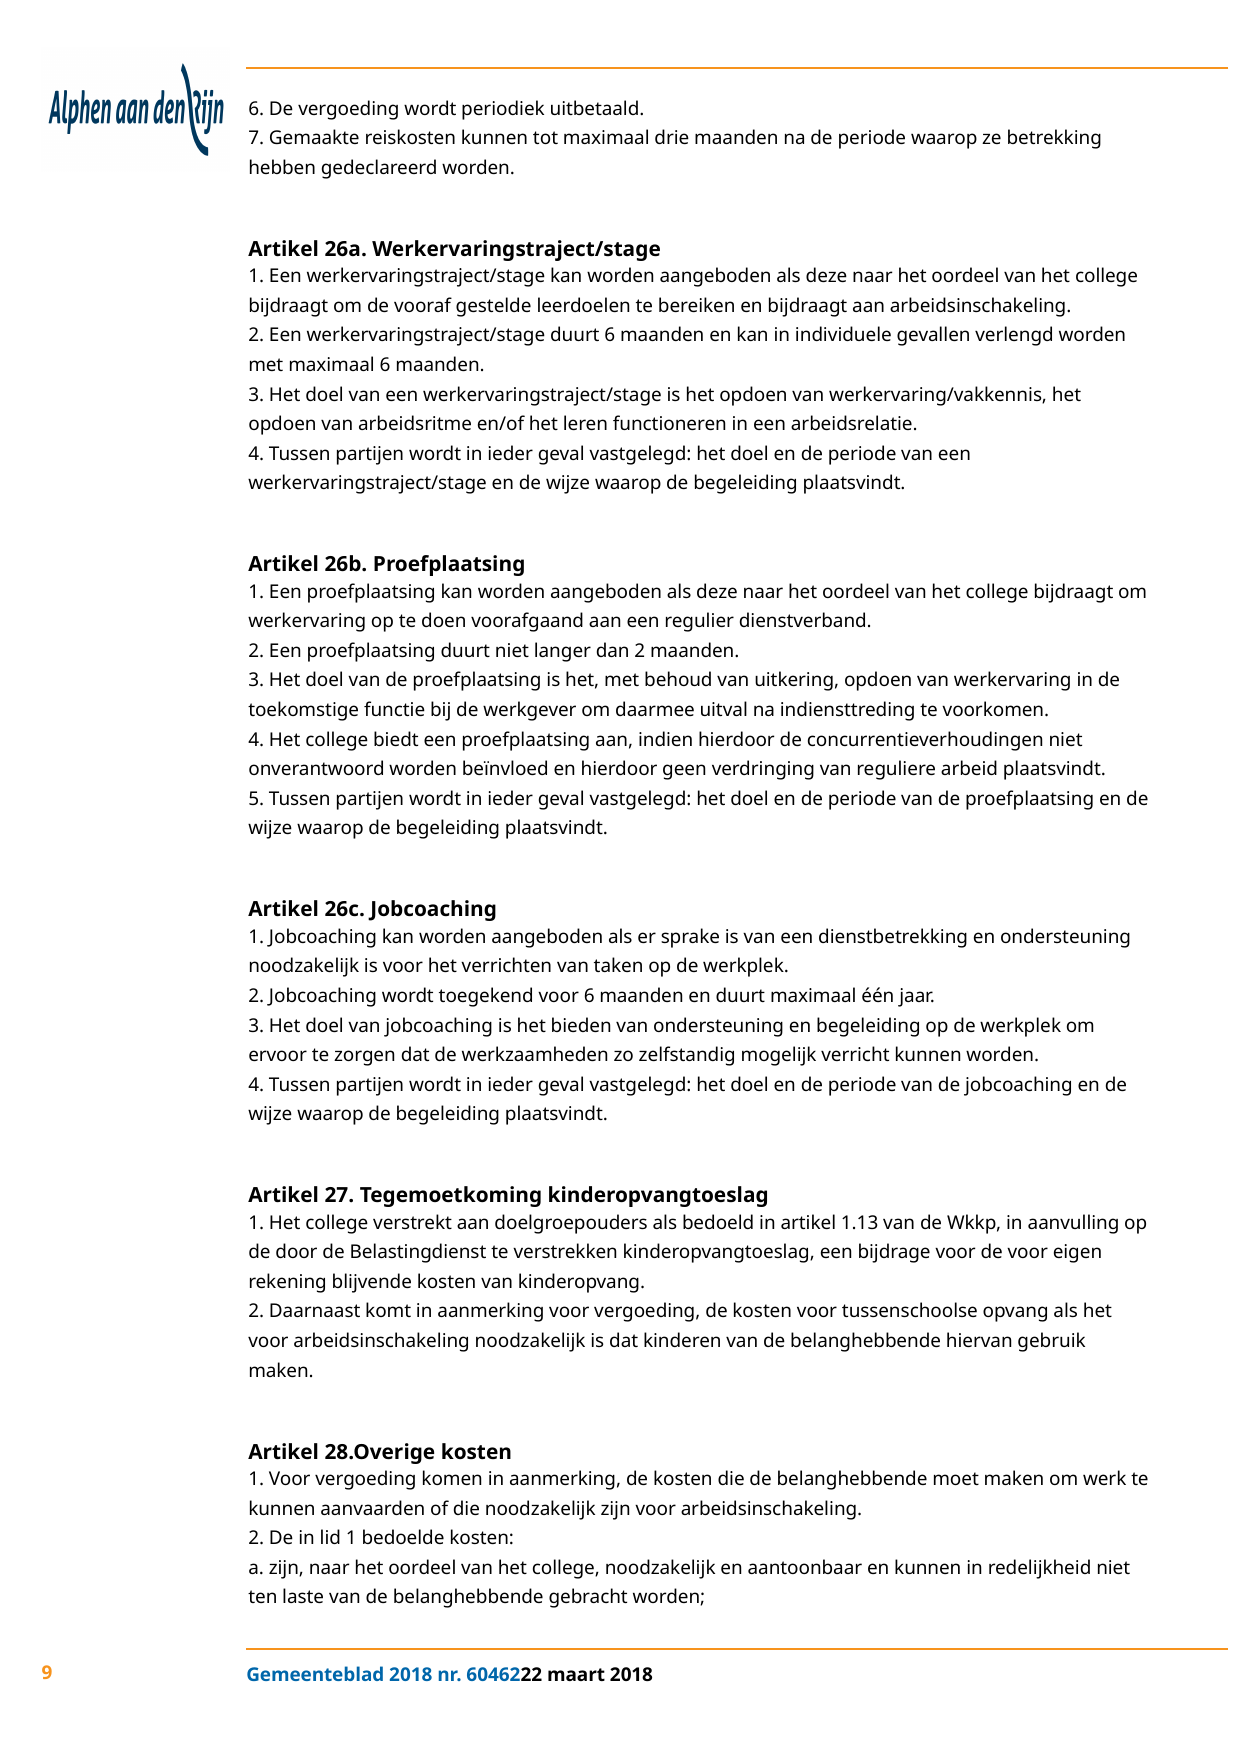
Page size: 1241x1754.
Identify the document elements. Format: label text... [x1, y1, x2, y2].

text 3. Het doel van een werkervaringstraject/stage is het opdoen van werkervaring/vakkennis, het opdoen van arbeidsritme en/of het leren functioneren in een arbeidsrelatie. [248, 381, 1152, 436]
text 3. Het doel van jobcoaching is het bieden van ondersteuning en begeleiding op de werkplek om ervoor te zorgen dat de werkzaamheden zo zelfstandig mogelijk verricht kunnen worden. [248, 1012, 1152, 1067]
text 1. Een werkervaringstraject/stage kan worden aangeboden als deze naar het oordeel van het college bijdraagt om de vooraf gestelde leerdoelen te bereiken en bijdraagt aan arbeidsinschakeling. [248, 262, 1152, 318]
text a. zijn, naar het oordeel van het college, noodzakelijk en aantoonbaar en kunnen in redelijkheid niet ten laste van de belanghebbende gebracht worden; [248, 1554, 1152, 1609]
picture [41, 47, 231, 172]
text 1. Voor vergoeding komen in aanmerking, de kosten die de belanghebbende moet maken om werk te kunnen aanvaarden of die noodzakelijk zijn voor arbeidsinschakeling. [248, 1465, 1152, 1521]
text Artikel 28.Overige kosten [248, 1437, 1152, 1465]
text Artikel 26b. Proefplaatsing [248, 549, 1152, 578]
text 6. De vergoeding wordt periodiek uitbetaald. [248, 95, 1152, 121]
text 4. Het college biedt een proefplaatsing aan, indien hierdoor de concurrentieverhoudingen niet onverantwoord worden beïnvloed en hierdoor geen verdringing van reguliere arbeid plaatsvindt. [248, 726, 1152, 781]
text 1. Jobcoaching kan worden aangeboden als er sprake is van een dienstbetrekking en ondersteuning noodzakelijk is voor het verrichten van taken op de werkplek. [248, 923, 1152, 978]
text 4. Tussen partijen wordt in ieder geval vastgelegd: het doel en de periode van de jobcoaching en de wijze waarop de begeleiding plaatsvindt. [248, 1071, 1152, 1126]
text Artikel 26c. Jobcoaching [248, 894, 1152, 923]
text Artikel 27. Tegemoetkoming kinderopvangtoeslag [248, 1181, 1152, 1209]
text 2. Een proefplaatsing duurt niet langer dan 2 maanden. [248, 637, 1152, 663]
text 7. Gemaakte reiskosten kunnen tot maximaal drie maanden na de periode waarop ze betrekking hebben gedeclareerd worden. [248, 124, 1152, 180]
text 2. Daarnaast komt in aanmerking voor vergoeding, de kosten voor tussenschoolse opvang als het voor arbeidsinschakeling noodzakelijk is dat kinderen van de belanghebbende hiervan gebruik maken. [248, 1298, 1152, 1383]
text 2. Een werkervaringstraject/stage duurt 6 maanden en kan in individuele gevallen verlengd worden met maximaal 6 maanden. [248, 322, 1152, 377]
text 3. Het doel van de proefplaatsing is het, met behoud van uitkering, opdoen van werkervaring in de toekomstige functie bij de werkgever om daarmee uitval na indiensttreding te voorkomen. [248, 667, 1152, 722]
text 1. Het college verstrekt aan doelgroepouders als bedoeld in artikel 1.13 van de Wkkp, in aanvulling op de door de Belastingdienst te verstrekken kinderopvangtoeslag, een bijdrage voor de voor eigen rekening blijvende kosten van kinderopvang. [248, 1209, 1152, 1294]
text 4. Tussen partijen wordt in ieder geval vastgelegd: het doel en de periode van een werkervaringstraject/stage en de wijze waarop de begeleiding plaatsvindt. [248, 440, 1152, 495]
text 1. Een proefplaatsing kan worden aangeboden als deze naar het oordeel van het college bijdraagt om werkervaring op te doen voorafgaand aan een regulier dienstverband. [248, 578, 1152, 633]
text 5. Tussen partijen wordt in ieder geval vastgelegd: het doel en de periode van de proefplaatsing en de wijze waarop de begeleiding plaatsvindt. [248, 785, 1152, 840]
text Artikel 26a. Werkervaringstraject/stage [248, 234, 1152, 262]
text 2. Jobcoaching wordt toegekend voor 6 maanden en duurt maximaal één jaar. [248, 982, 1152, 1008]
text 2. De in lid 1 bedoelde kosten: [248, 1524, 1152, 1550]
